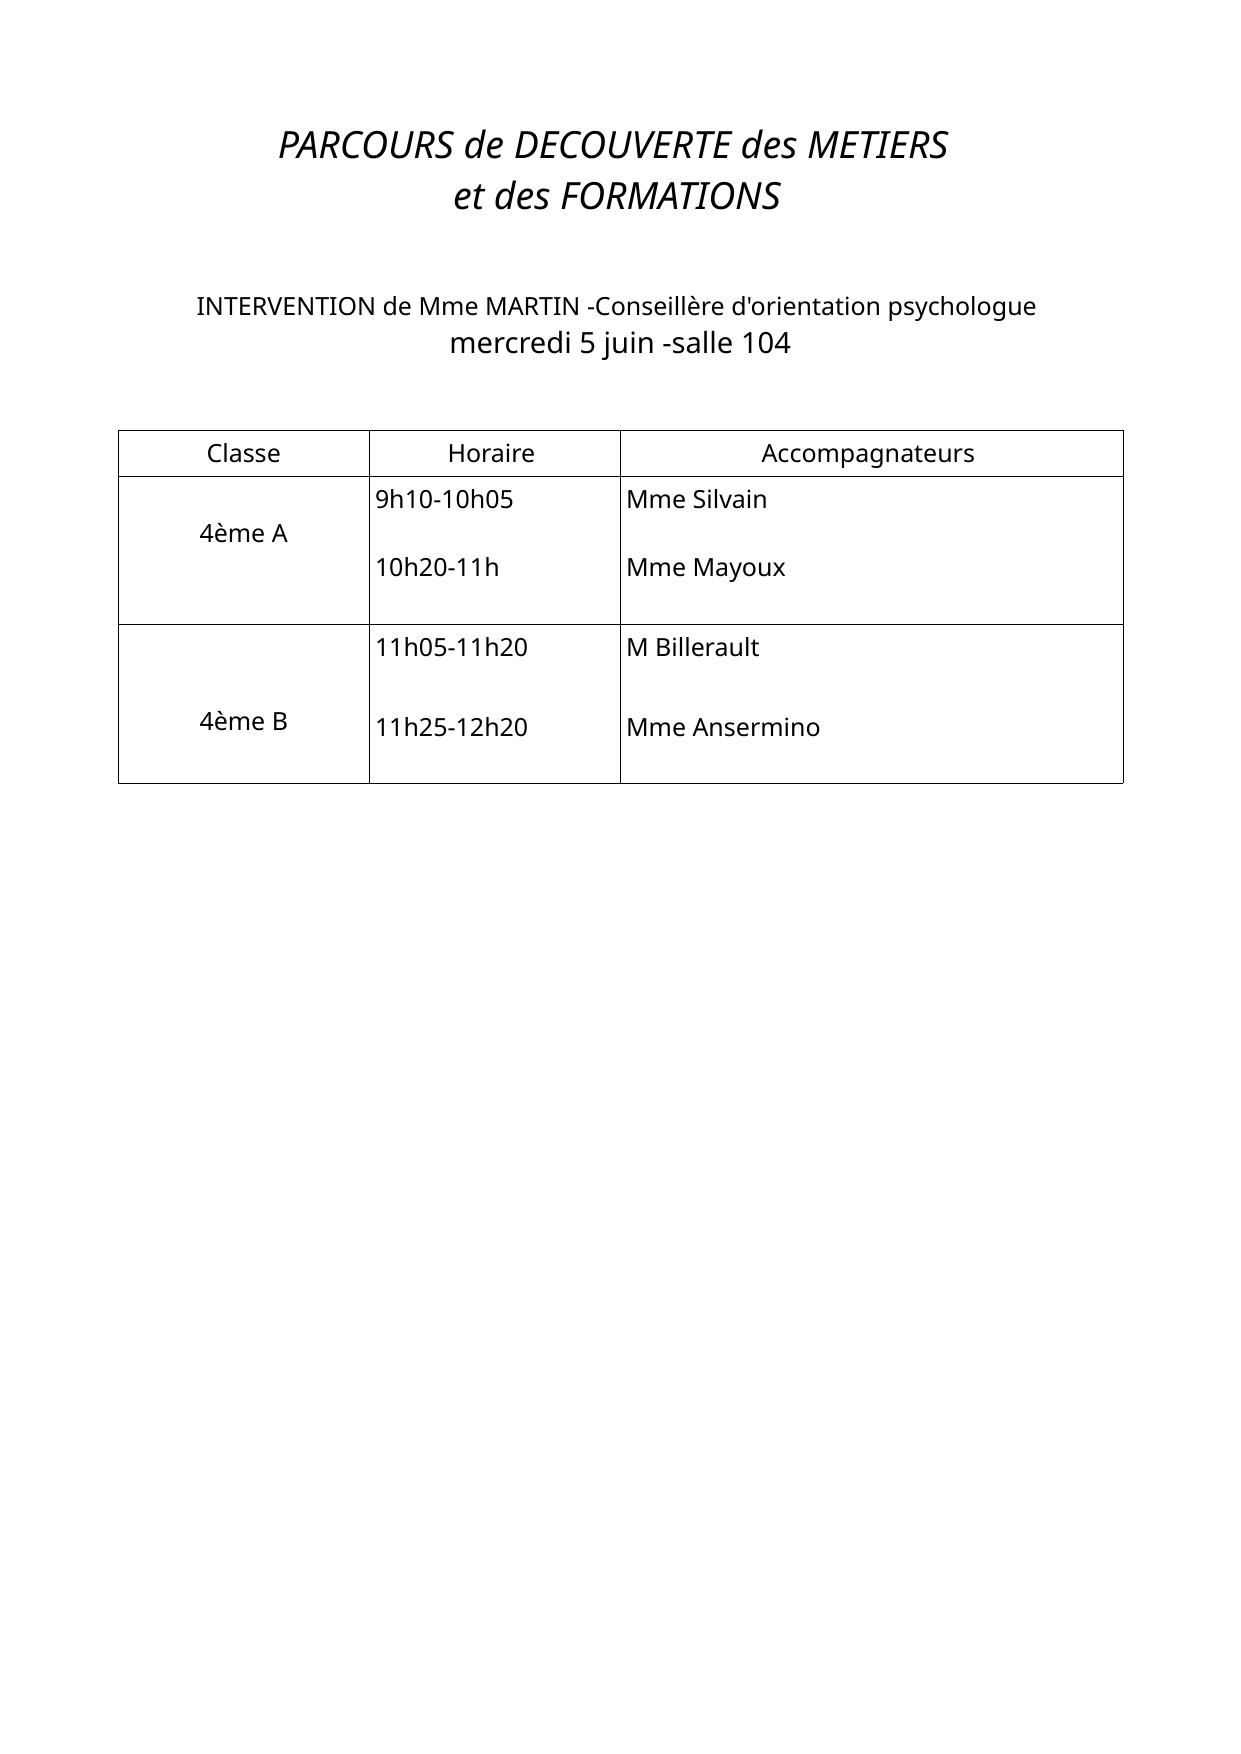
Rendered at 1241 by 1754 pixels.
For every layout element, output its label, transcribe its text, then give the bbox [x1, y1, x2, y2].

table_cell 4ème B [119, 625, 369, 783]
text PARCOURS de DECOUVERTE des METIERS [118, 118, 1122, 169]
table_header Classe [119, 431, 369, 476]
table_cell 11h05-11h20 [370, 625, 620, 703]
text INTERVENTION de Mme MARTIN -Conseillère d'orientation psychologue [118, 288, 1122, 322]
table_cell M Billerault [621, 625, 1123, 703]
table_cell 11h25-12h20 [370, 703, 620, 783]
table_header Horaire [370, 431, 620, 476]
table_cell 4ème A [119, 477, 369, 624]
text et des FORMATIONS [118, 169, 1122, 220]
table_cell Mme Ansermino [621, 703, 1123, 783]
table_cell Mme Silvain Mme Mayoux [621, 477, 1123, 624]
table_header Accompagnateurs [621, 431, 1123, 476]
text mercredi 5 juin -salle 104 [118, 322, 1122, 362]
table_cell 9h10-10h05 10h20-11h [370, 477, 620, 624]
